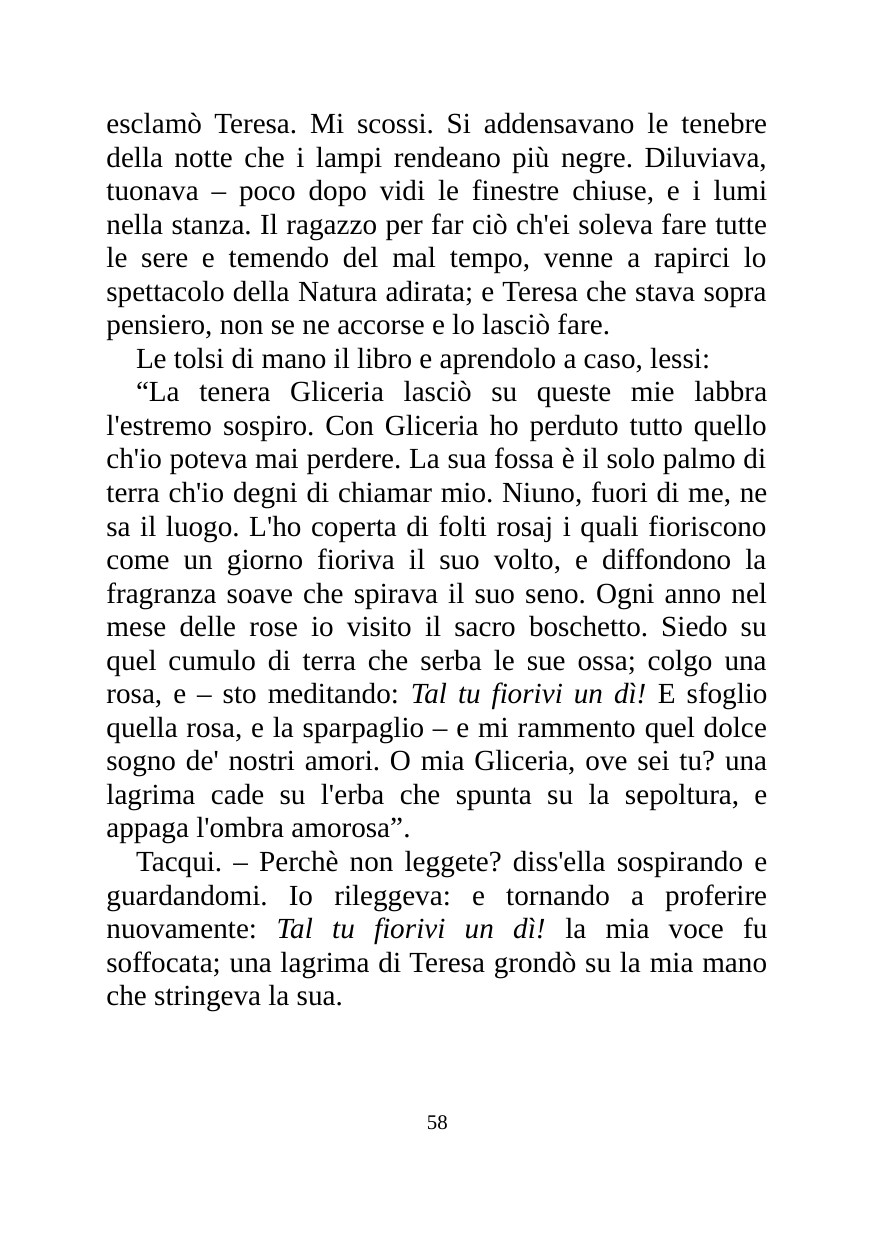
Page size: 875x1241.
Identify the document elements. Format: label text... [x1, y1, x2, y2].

text Tacqui. – Perchè non leggete? diss'ella sospirando e guardandomi. Io rileggeva: e tornando a proferire nuovamente: Tal tu fiorivi un dì! la mia voce fu soffocata; una lagrima di Teresa grondò su la mia mano che stringeva la sua. [106, 844, 768, 1012]
text “La tenera Gliceria lasciò su queste mie labbra l'estremo sospiro. Con Gliceria ho perduto tutto quello ch'io poteva mai perdere. La sua fossa è il solo palmo di terra ch'io degni di chiamar mio. Niuno, fuori di me, ne sa il luogo. L'ho coperta di folti rosaj i quali fioriscono come un giorno fioriva il suo volto, e diffondono la fragranza soave che spirava il suo seno. Ogni anno nel mese delle rose io visito il sacro boschetto. Siedo su quel cumulo di terra che serba le sue ossa; colgo una rosa, e – sto meditando: Tal tu fiorivi un dì! E sfoglio quella rosa, e la sparpaglio – e mi rammento quel dolce sogno de' nostri amori. O mia Gliceria, ove sei tu? una lagrima cade su l'erba che spunta su la sepoltura, e appaga l'ombra amorosa”. [106, 374, 768, 844]
text Le tolsi di mano il libro e aprendolo a caso, lessi: [106, 341, 768, 374]
text esclamò Teresa. Mi scossi. Si addensavano le tenebre della notte che i lampi rendeano più negre. Diluviava, tuonava – poco dopo vidi le finestre chiuse, e i lumi nella stanza. Il ragazzo per far ciò ch'ei soleva fare tutte le sere e temendo del mal tempo, venne a rapirci lo spettacolo della Natura adirata; e Teresa che stava sopra pensiero, non se ne accorse e lo lasciò fare. [106, 106, 768, 341]
